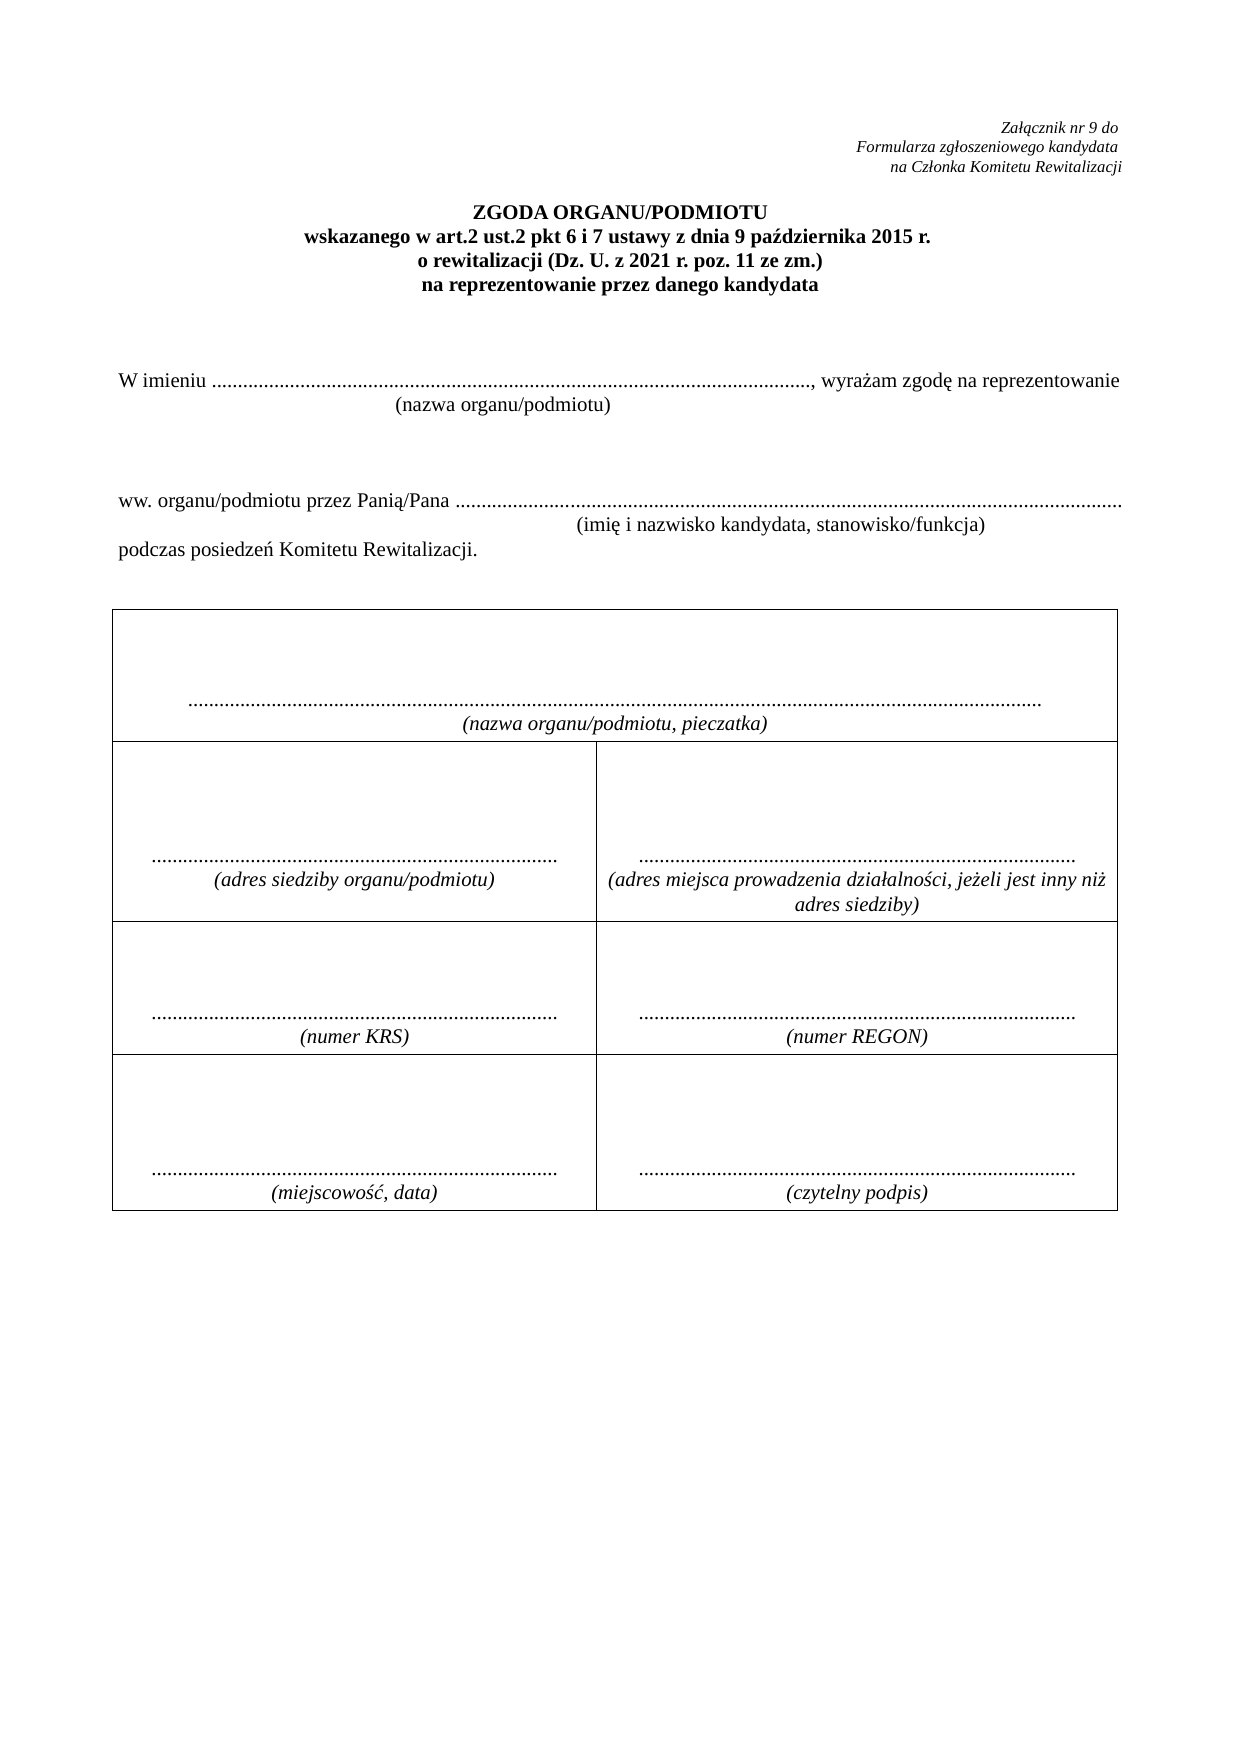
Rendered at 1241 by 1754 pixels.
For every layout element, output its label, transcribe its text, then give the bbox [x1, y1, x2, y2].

text W imieniu ..................................................................................................................., wyrażam zgodę na reprezentowanie [118, 368, 1122, 392]
table_header .................................................................................................................................................................... (nazwa organu/podmiotu, pieczatka) [113, 610, 1117, 741]
text ZGODA ORGANU/PODMIOTU [118, 199, 1122, 224]
table_cell .............................................................................. (miejscowość, data) [113, 1055, 596, 1210]
table_cell .................................................................................... (numer REGON) [597, 922, 1117, 1053]
table_cell .................................................................................... (czytelny podpis) [597, 1055, 1117, 1210]
text na Członka Komitetu Rewitalizacji [118, 156, 1122, 176]
table_cell .................................................................................... (adres miejsca prowadzenia działalności, jeżeli jest inny niż adres siedziby) [597, 742, 1117, 921]
text podczas posiedzeń Komitetu Rewitalizacji. [118, 536, 1122, 561]
text na reprezentowanie przez danego kandydata [118, 272, 1122, 296]
text wskazanego w art.2 ust.2 pkt 6 i 7 ustawy z dnia 9 października 2015 r. o rewitalizacji (Dz. U. z 2021 r. poz. 11 ze zm.) [118, 224, 1122, 272]
table_cell .............................................................................. (adres siedziby organu/podmiotu) [113, 742, 596, 921]
text (nazwa organu/podmiotu) [118, 392, 1122, 416]
table_cell .............................................................................. (numer KRS) [113, 922, 596, 1053]
text ww. organu/podmiotu przez Panią/Pana ................................................................................................................................ (imię i nazwisko kandydata, stanowisko/funkcja) [118, 488, 1122, 536]
text Formularza zgłoszeniowego kandydata [118, 137, 1122, 156]
text Załącznik nr 9 do [118, 118, 1122, 137]
